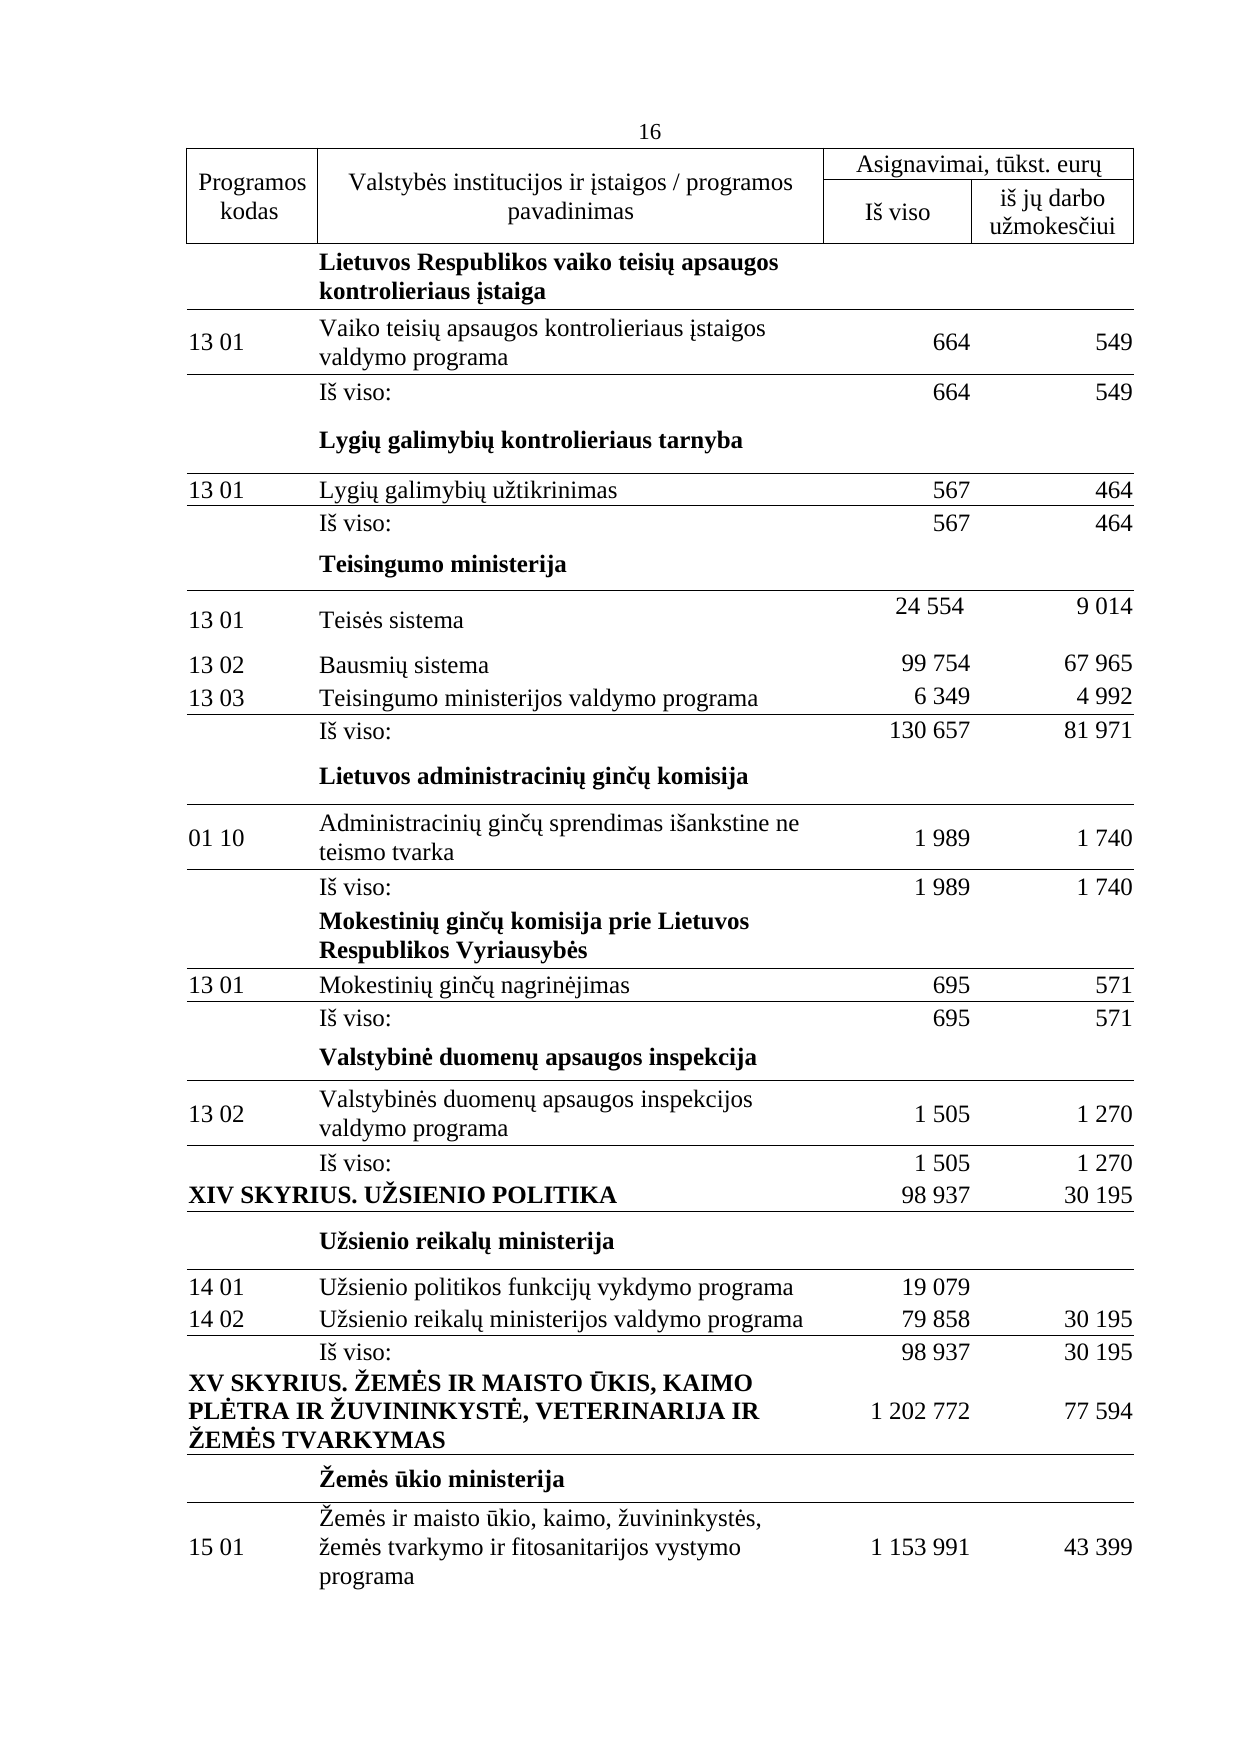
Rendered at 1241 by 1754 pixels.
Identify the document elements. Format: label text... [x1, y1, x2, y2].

table_cell 13 02 [187, 1081, 318, 1145]
table_cell 130 657 [824, 715, 971, 747]
table_cell [187, 1033, 318, 1080]
table_cell [971, 1270, 1134, 1302]
table_cell [187, 1146, 318, 1178]
table_cell Mokestinių ginčų nagrinėjimas [318, 969, 824, 1001]
table_cell 464 [971, 474, 1134, 505]
table_cell [187, 902, 318, 968]
table_cell Lietuvos administracinių ginčų komisija [318, 747, 824, 804]
table_cell [187, 715, 318, 747]
table_cell 13 02 [187, 648, 318, 681]
table_cell Iš viso: [318, 1336, 824, 1368]
table_cell 1 270 [971, 1146, 1134, 1178]
table_cell 13 03 [187, 681, 318, 714]
table_cell 1 153 991 [824, 1503, 971, 1589]
table_header Programos kodas [187, 149, 317, 243]
table_cell 1 989 [824, 805, 971, 869]
table_cell 1 505 [824, 1081, 971, 1145]
table_cell 19 079 [824, 1270, 971, 1302]
table_cell [971, 407, 1134, 473]
table_cell [824, 902, 971, 968]
table_cell 664 [824, 375, 971, 407]
table_cell Administracinių ginčų sprendimas išankstine ne teismo tvarka [318, 805, 824, 869]
table_cell 77 594 [971, 1368, 1134, 1454]
table_cell 67 965 [971, 648, 1134, 681]
table_cell 464 [971, 506, 1134, 538]
table_cell Iš viso [824, 180, 971, 243]
table_cell Užsienio reikalų ministerija [318, 1212, 824, 1269]
table_cell 1 505 [824, 1146, 971, 1178]
table_cell Iš viso: [318, 715, 824, 747]
table_cell 81 971 [971, 715, 1134, 747]
table_cell Valstybinė duomenų apsaugos inspekcija [318, 1033, 824, 1080]
table_cell [824, 1212, 971, 1269]
table_cell Valstybinės duomenų apsaugos inspekcijos valdymo programa [318, 1081, 824, 1145]
table_cell Lietuvos Respublikos vaiko teisių apsaugos kontrolieriaus įstaiga [318, 244, 824, 308]
table_cell [824, 244, 971, 308]
table_cell 1 270 [971, 1081, 1134, 1145]
table_cell 1 989 [824, 870, 971, 902]
table_cell [187, 1336, 318, 1368]
table_cell 571 [971, 969, 1134, 1001]
table_cell 695 [824, 1002, 971, 1033]
table_cell 15 01 [187, 1503, 318, 1589]
table_cell [824, 538, 971, 590]
table_cell Teisingumo ministerijos valdymo programa [318, 681, 824, 714]
table_cell [187, 1212, 318, 1269]
table_cell 01 10 [187, 805, 318, 869]
table_cell 13 01 [187, 310, 318, 374]
table_cell [187, 1002, 318, 1033]
table_cell [824, 407, 971, 473]
table_cell 567 [824, 506, 971, 538]
table_cell 24 554 [824, 591, 971, 648]
table_cell Iš viso: [318, 1146, 824, 1178]
table_cell 664 [824, 310, 971, 374]
table_cell Teisės sistema [318, 591, 824, 648]
table_cell Iš viso: [318, 870, 824, 902]
table_cell 4 992 [971, 681, 1134, 714]
table_cell 14 02 [187, 1302, 318, 1335]
table_cell [187, 538, 318, 590]
table_cell Iš viso: [318, 506, 824, 538]
table_cell 13 01 [187, 969, 318, 1001]
table_header Valstybės institucijos ir įstaigos / programos pavadinimas [318, 149, 823, 243]
table_cell 695 [824, 969, 971, 1001]
table_cell [971, 902, 1134, 968]
table_cell 13 01 [187, 474, 318, 505]
table_cell 1 740 [971, 870, 1134, 902]
table_cell 14 01 [187, 1270, 318, 1302]
table_cell 567 [824, 474, 971, 505]
table_cell [187, 375, 318, 407]
table_cell 9 014 [971, 591, 1134, 648]
table_cell [971, 747, 1134, 804]
table_cell XIV SKYRIUS. UŽSIENIO POLITIKA [187, 1178, 824, 1211]
table_cell Lygių galimybių kontrolieriaus tarnyba [318, 407, 824, 473]
table_cell [187, 407, 318, 473]
table_cell 30 195 [971, 1336, 1134, 1368]
table_cell Vaiko teisių apsaugos kontrolieriaus įstaigos valdymo programa [318, 310, 824, 374]
table_cell 43 399 [971, 1503, 1134, 1589]
table_cell [187, 747, 318, 804]
table_cell Užsienio politikos funkcijų vykdymo programa [318, 1270, 824, 1302]
table_cell [187, 870, 318, 902]
table_cell Mokestinių ginčų komisija prie Lietuvos Respublikos Vyriausybės [318, 902, 824, 968]
table_cell 6 349 [824, 681, 971, 714]
table_cell Iš viso: [318, 375, 824, 407]
table_cell [824, 1455, 971, 1502]
table_cell 98 937 [824, 1336, 971, 1368]
table_cell [971, 244, 1134, 308]
table_cell XV SKYRIUS. ŽEMĖS IR MAISTO ŪKIS, KAIMO PLĖTRA IR ŽUVININKYSTĖ, VETERINARIJA IR ŽEMĖS TVARKYMAS [187, 1368, 824, 1454]
table_cell 99 754 [824, 648, 971, 681]
table_cell Iš viso: [318, 1002, 824, 1033]
table_cell 13 01 [187, 591, 318, 648]
table_cell 79 858 [824, 1302, 971, 1335]
table_cell 1 740 [971, 805, 1134, 869]
table_cell Teisingumo ministerija [318, 538, 824, 590]
table_cell [971, 1033, 1134, 1080]
table_cell Lygių galimybių užtikrinimas [318, 474, 824, 505]
table_cell [824, 747, 971, 804]
table_cell [971, 1455, 1134, 1502]
table_cell [187, 1455, 318, 1502]
table_cell Užsienio reikalų ministerijos valdymo programa [318, 1302, 824, 1335]
table_cell 549 [971, 375, 1134, 407]
table_cell 549 [971, 310, 1134, 374]
table_cell [971, 538, 1134, 590]
table_cell Žemės ir maisto ūkio, kaimo, žuvininkystės, žemės tvarkymo ir fitosanitarijos vystymo programa [318, 1503, 824, 1589]
table_cell 30 195 [971, 1302, 1134, 1335]
table_cell [187, 244, 318, 308]
table_cell [824, 1033, 971, 1080]
table_header Asignavimai, tūkst. eurų [824, 149, 1133, 179]
table_cell 1 202 772 [824, 1368, 971, 1454]
table_cell [187, 506, 318, 538]
table_cell Bausmių sistema [318, 648, 824, 681]
table_cell 98 937 [824, 1178, 971, 1211]
table_cell iš jų darbo užmokesčiui [972, 180, 1133, 243]
table_cell Žemės ūkio ministerija [318, 1455, 824, 1502]
table_cell [971, 1212, 1134, 1269]
table_cell 30 195 [971, 1178, 1134, 1211]
table_cell 571 [971, 1002, 1134, 1033]
